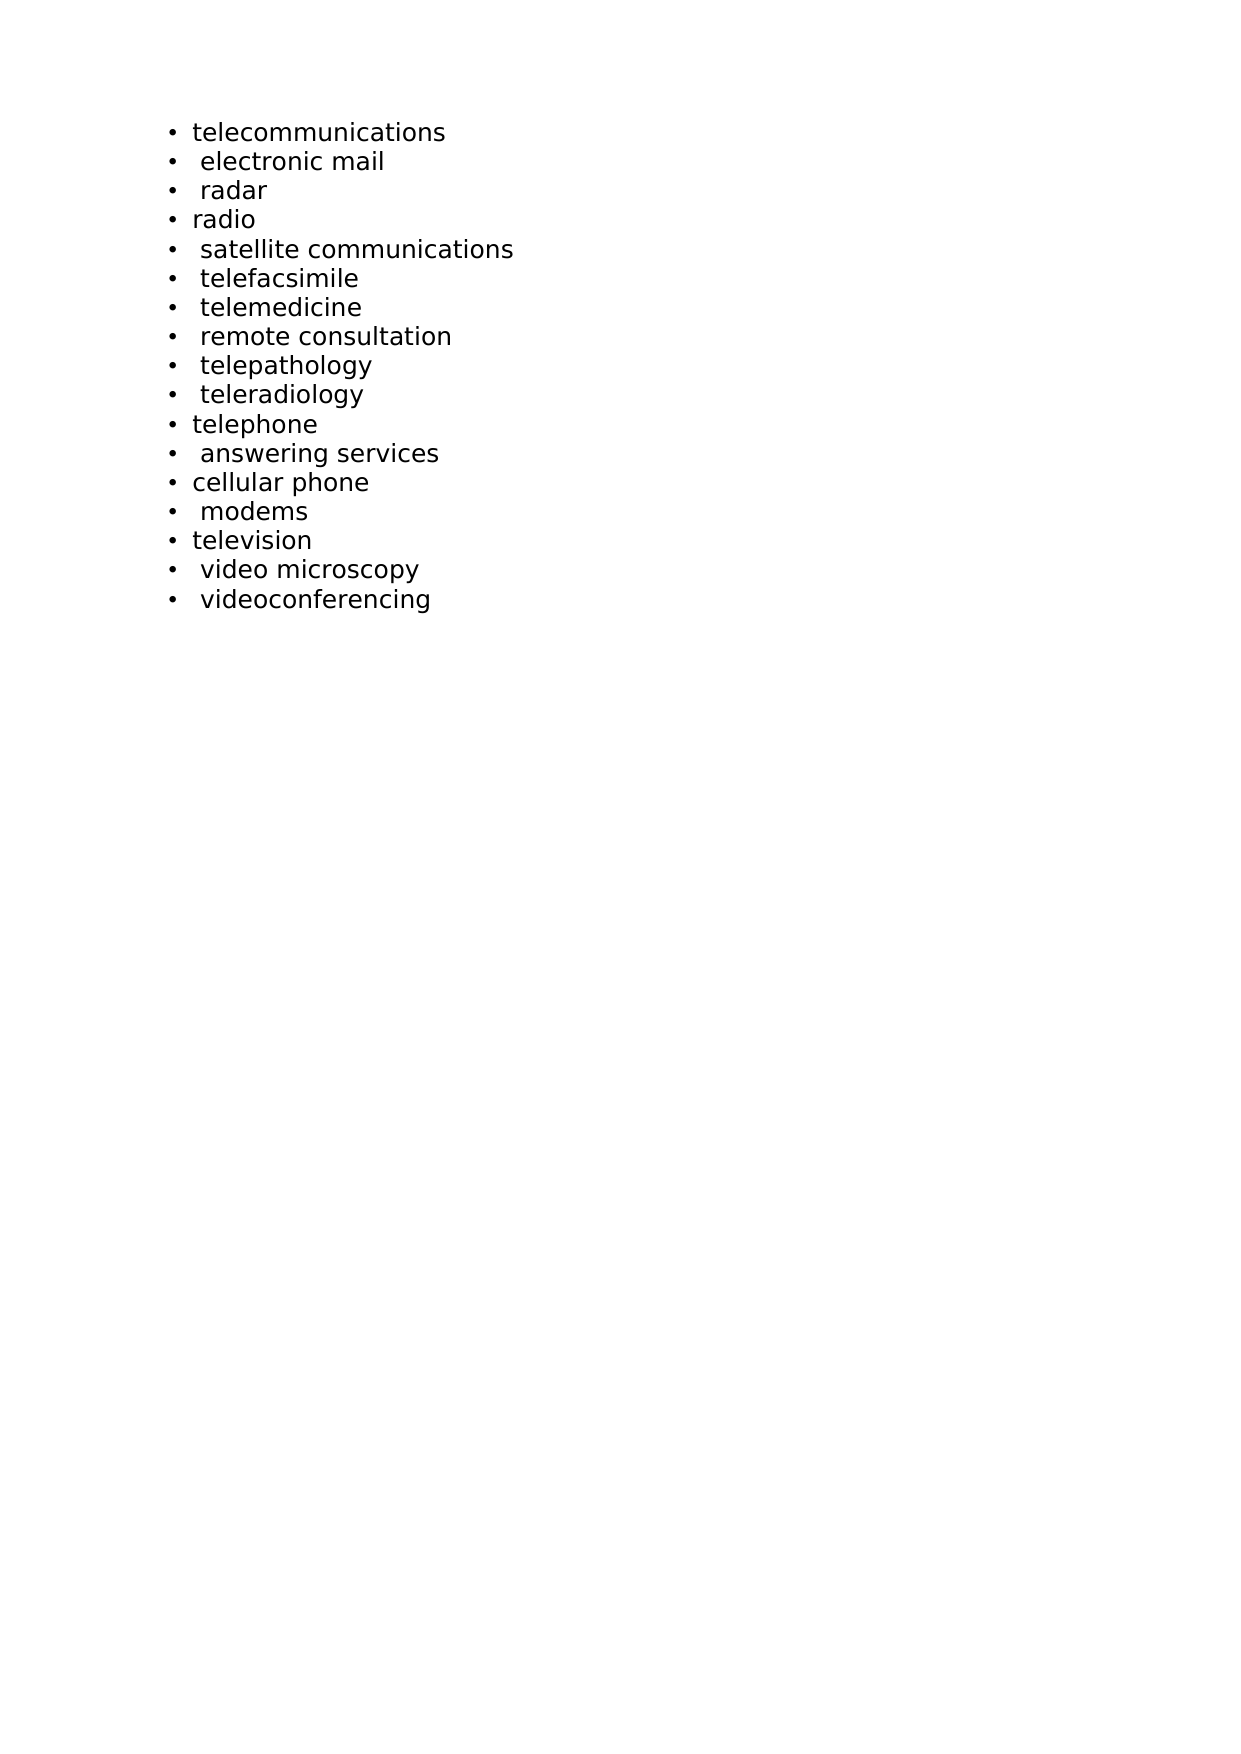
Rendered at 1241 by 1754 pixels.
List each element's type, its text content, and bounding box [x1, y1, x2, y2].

list remote consultation [177, 322, 1122, 351]
list telecommunications [177, 118, 1122, 147]
list radar [177, 176, 1122, 206]
list teleradiology [177, 381, 1122, 410]
list electronic mail [177, 147, 1122, 176]
list cellular phone [177, 468, 1122, 497]
list telemedicine [177, 293, 1122, 322]
list telefacsimile [177, 264, 1122, 293]
list telepathology [177, 351, 1122, 381]
list telephone [177, 410, 1122, 439]
list answering services [177, 439, 1122, 468]
list satellite communications [177, 235, 1122, 264]
list video microscopy [177, 556, 1122, 585]
list videoconferencing [177, 585, 1122, 614]
list modems [177, 497, 1122, 526]
list television [177, 526, 1122, 556]
list radio [177, 206, 1122, 235]
